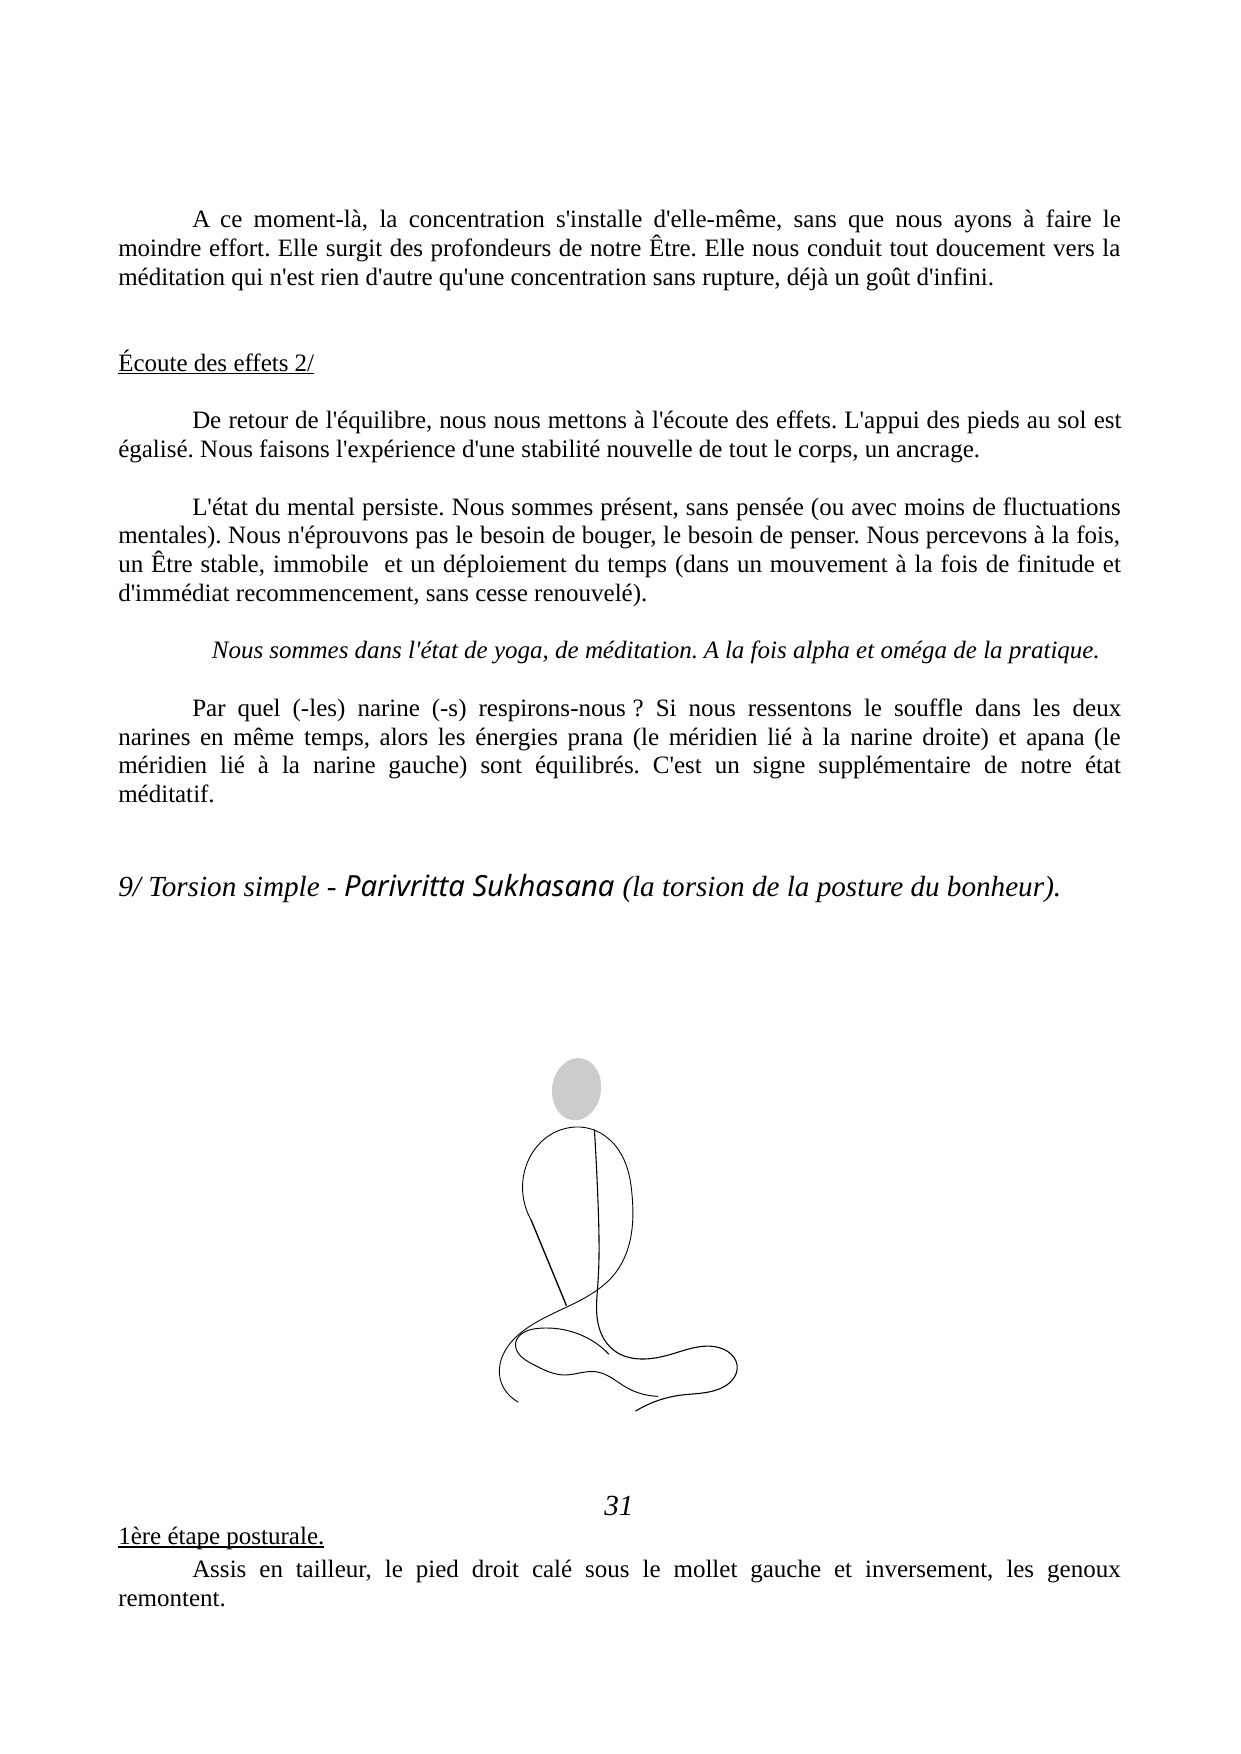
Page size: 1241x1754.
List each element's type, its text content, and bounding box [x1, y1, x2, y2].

text 9/ Torsion simple - Parivritta Sukhasana (la torsion de la posture du bonheur). [118, 866, 1122, 905]
text 1ère étape posturale. [118, 1521, 1122, 1550]
text Assis en tailleur, le pied droit calé sous le mollet gauche et inversement, les genoux remontent. [118, 1550, 1122, 1612]
text L'état du mental persiste. Nous sommes présent, sans pensée (ou avec moins de fluctuations mentales). Nous n'éprouvons pas le besoin de bouger, le besoin de penser. Nous percevons à la fois, un Être stable, immobile et un déploiement du temps (dans un mouvement à la fois de finitude et d'immédiat recommencement, sans cesse renouvelé). [118, 492, 1122, 607]
text A ce moment-là, la concentration s'installe d'elle-même, sans que nous ayons à faire le moindre effort. Elle surgit des profondeurs de notre Être. Elle nous conduit tout doucement vers la méditation qui n'est rien d'autre qu'une concentration sans rupture, déjà un goût d'infini. [118, 204, 1122, 291]
text Par quel (-les) narine (-s) respirons-nous ? Si nous ressentons le souffle dans les deux narines en même temps, alors les énergies prana (le méridien lié à la narine droite) et apana (le méridien lié à la narine gauche) sont équilibrés. C'est un signe supplémentaire de notre état méditatif. [118, 693, 1122, 808]
text Nous sommes dans l'état de yoga, de méditation. A la fois alpha et oméga de la pratique. [118, 636, 1122, 664]
text De retour de l'équilibre, nous nous mettons à l'écoute des effets. L'appui des pieds au sol est égalisé. Nous faisons l'expérience d'une stabilité nouvelle de tout le corps, un ancrage. [118, 406, 1122, 463]
text Écoute des effets 2/ [118, 348, 1122, 377]
text 31 [118, 972, 1122, 1521]
